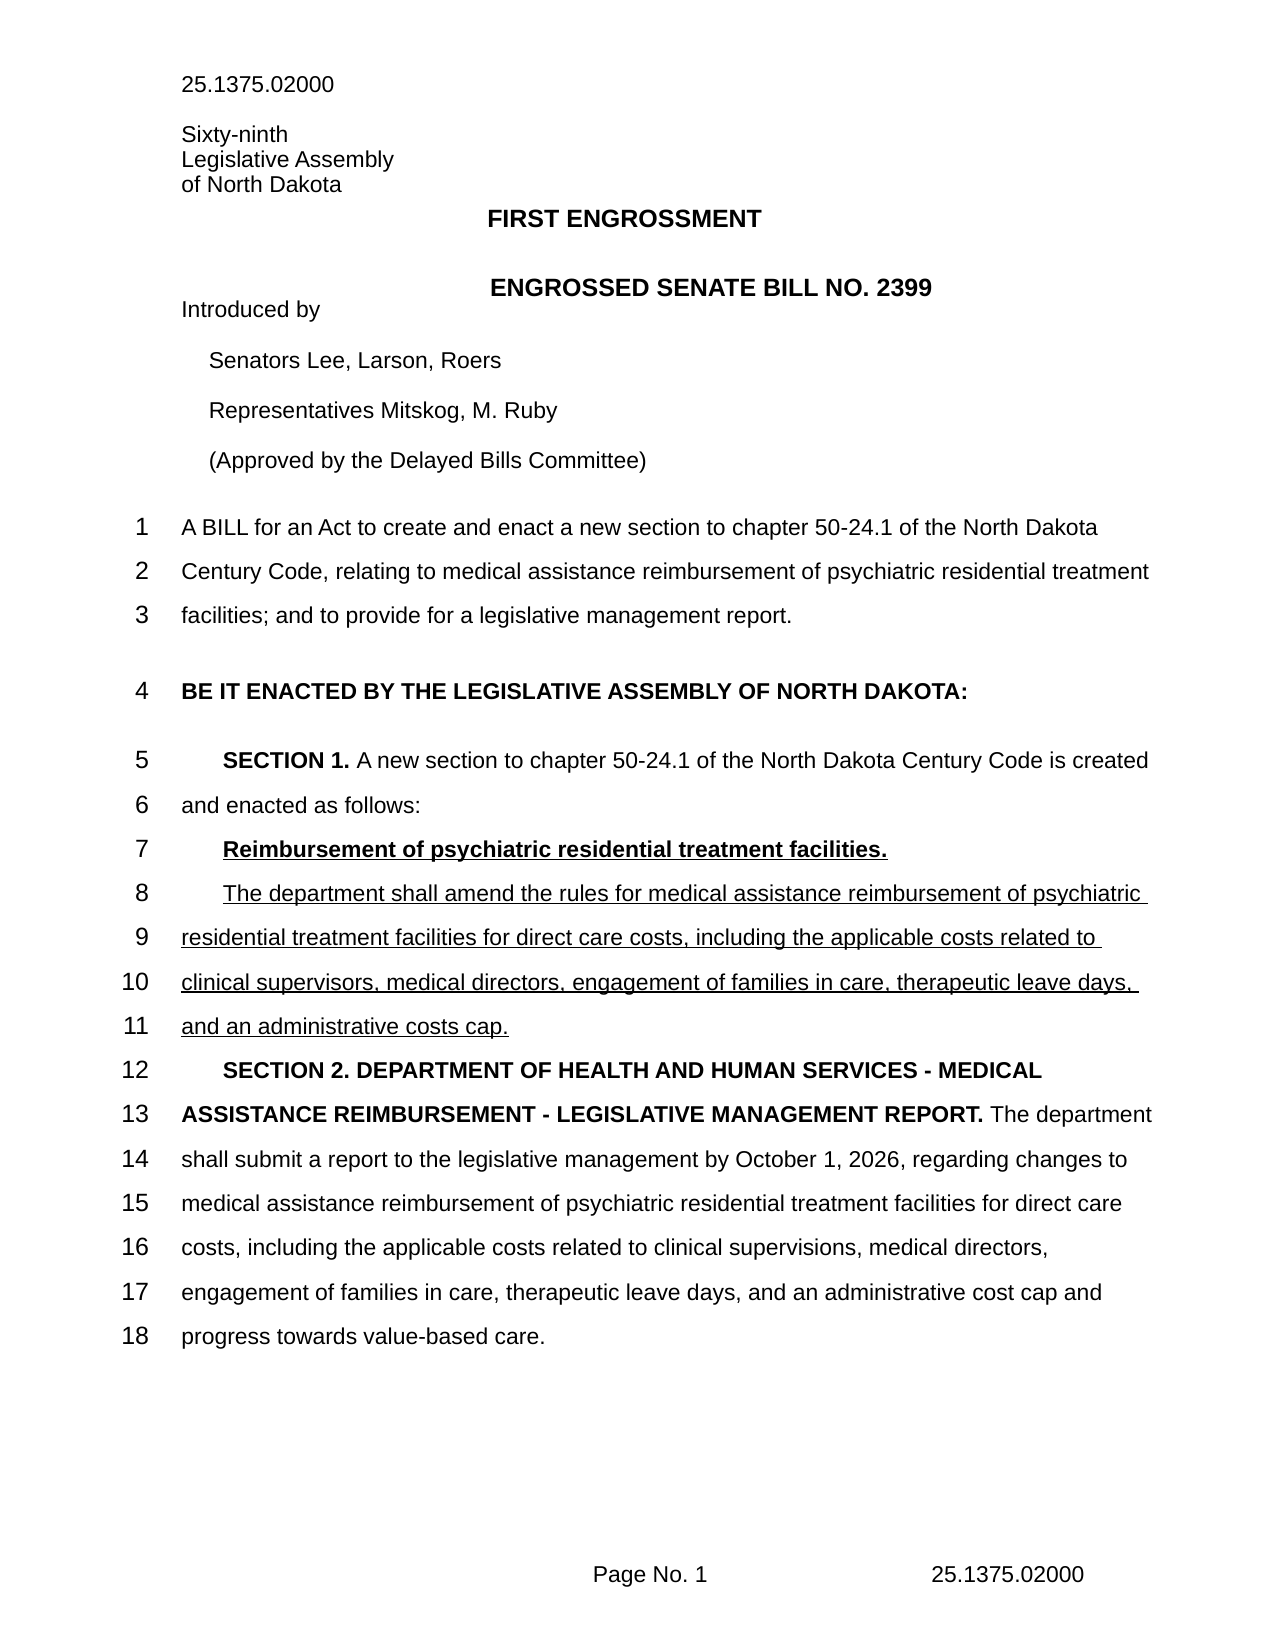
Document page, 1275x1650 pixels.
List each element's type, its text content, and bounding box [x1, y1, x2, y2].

text BE IT ENACTED BY THE LEGISLATIVE ASSEMBLY OF NORTH DAKOTA: [181, 664, 1154, 708]
text 25.1375.02000 [181, 73, 1154, 98]
text (Approved by the Delayed Bills Committee) [208, 450, 1154, 473]
title A BILL for an Act to create and enact a new section to chapter 50‑24.1 of the North Dakota Century Code, relating to medical assistance reimbursement of psychiatric residential treatment facilities; and to provide for a legislative management report. [181, 500, 1154, 633]
text SECTION 2. DEPARTMENT OF HEALTH AND HUMAN SERVICES - MEDICAL ASSISTANCE REIMBURSEMENT - LEGISLATIVE MANAGEMENT REPORT. The department shall submit a report to the legislative management by October 1, 2026, regarding changes to medical assistance reimbursement of psychiatric residential treatment facilities for direct care costs, including the applicable costs related to clinical supervisions, medical directors, engagement of families in care, therapeutic leave days, and an administrative cost cap and progress towards value-based care. [181, 1043, 1154, 1353]
text Sixty-ninth [181, 123, 1154, 148]
text Senators Lee, Larson, Roers [208, 350, 1154, 373]
text of North Dakota [181, 173, 1154, 198]
title FIRST ENGROSSMENT [487, 206, 762, 233]
subtitle Reimbursement of psychiatric residential treatment facilities. [181, 822, 1154, 866]
text Representatives Mitskog, M. Ruby [208, 400, 1154, 423]
text SECTION 1. A new section to chapter 50‑24.1 of the North Dakota Century Code is created and enacted as follows: [181, 733, 1154, 822]
title ENGROSSED Senate BILL NO. 2399 [490, 272, 932, 301]
text Legislative Assembly [181, 148, 1154, 173]
text Introduced by [181, 298, 1154, 323]
text The department shall amend the rules for medical assistance reimbursement of psychiatric residential treatment facilities for direct care costs, including the applicable costs related to clinical supervisors, medical directors, engagement of families in care, therapeutic leave days, and an administrative costs cap. [181, 866, 1154, 1043]
